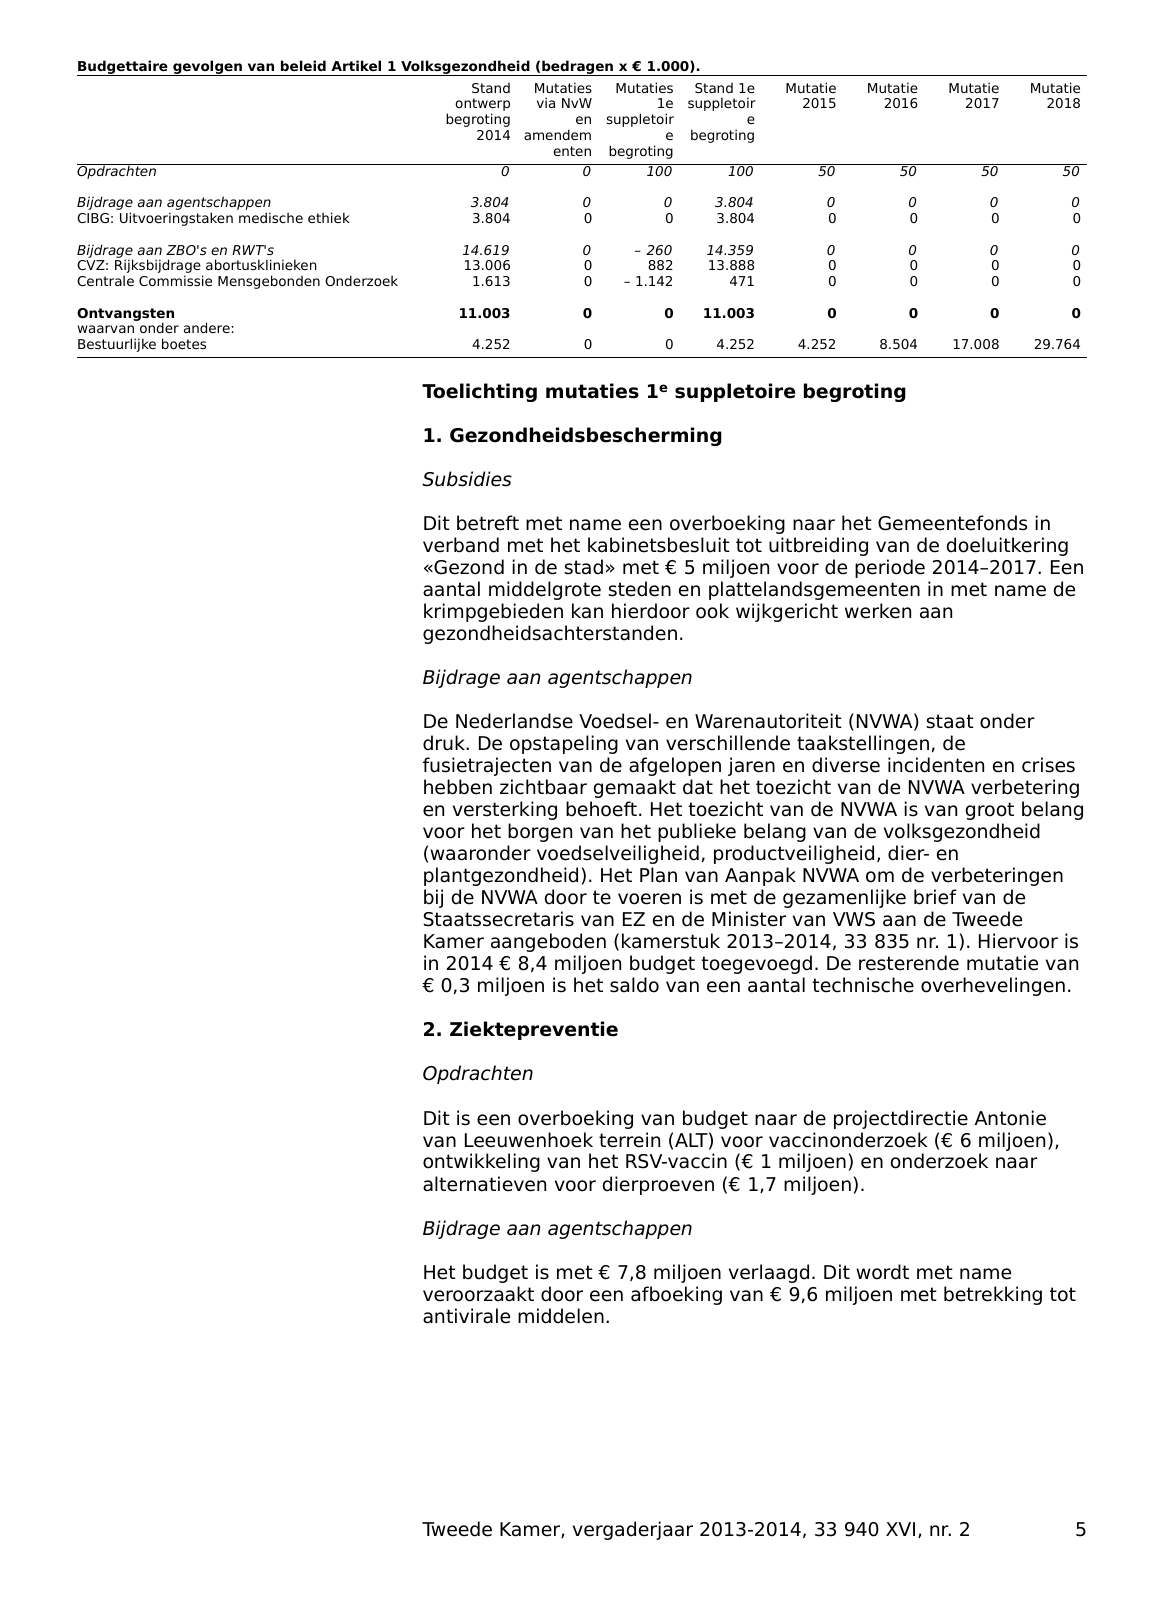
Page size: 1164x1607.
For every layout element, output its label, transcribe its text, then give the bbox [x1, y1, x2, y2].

table_cell Ontvangsten [77, 305, 435, 321]
table_cell 0 [761, 243, 842, 258]
table_cell 0 [924, 195, 1005, 211]
table_cell 0 [924, 258, 1005, 274]
table_cell 0 [598, 305, 679, 321]
table_cell 0 [842, 195, 924, 211]
table_cell 0 [1005, 211, 1087, 227]
table_cell 0 [1005, 195, 1087, 211]
table_cell 100 [598, 165, 679, 179]
subtitle Subsidies [422, 469, 1087, 491]
table_cell [435, 321, 516, 337]
table_cell 0 [842, 211, 924, 227]
table_cell 14.359 [679, 243, 761, 258]
table_cell 11.003 [679, 305, 761, 321]
table_cell 4.252 [435, 337, 516, 357]
table_cell CIBG: Uitvoeringstaken medische ethiek [77, 211, 435, 227]
table_cell [761, 227, 842, 242]
subtitle Bijdrage aan agentschappen [422, 1218, 1087, 1239]
table_cell 1.613 [435, 274, 516, 290]
table_cell 50 [924, 165, 1005, 179]
table_cell 17.008 [924, 337, 1005, 357]
table_cell Mutatie 2015 [761, 76, 842, 164]
subtitle 2. Ziektepreventie [422, 1019, 1087, 1041]
table_cell Stand ontwerp begroting 2014 [435, 76, 516, 164]
table_cell 100 [679, 165, 761, 179]
table_cell [77, 76, 435, 164]
table_cell 3.804 [435, 211, 516, 227]
table_cell 0 [761, 195, 842, 211]
table_cell [679, 290, 761, 305]
table_cell 0 [516, 165, 598, 179]
table_cell 0 [924, 305, 1005, 321]
table_cell 0 [924, 274, 1005, 290]
table_cell 0 [924, 211, 1005, 227]
table_cell [842, 227, 924, 242]
table_cell [842, 321, 924, 337]
table_cell Bijdrage aan agentschappen [77, 195, 435, 211]
table_cell 0 [516, 305, 598, 321]
table_cell 0 [842, 305, 924, 321]
table_cell [842, 180, 924, 195]
table_cell [1005, 227, 1087, 242]
table_cell 0 [1005, 258, 1087, 274]
table_cell [761, 290, 842, 305]
table_cell [598, 180, 679, 195]
table_cell 0 [598, 195, 679, 211]
table_cell [1005, 290, 1087, 305]
table_cell 3.804 [679, 195, 761, 211]
table_cell 0 [598, 211, 679, 227]
table_cell [598, 227, 679, 242]
table_cell [679, 227, 761, 242]
table_cell [435, 290, 516, 305]
subtitle Toelichting mutaties 1e suppletoire begroting [422, 381, 1087, 402]
table_cell [924, 227, 1005, 242]
table_cell 0 [435, 165, 516, 179]
table_cell Stand 1e suppletoire begroting [679, 76, 761, 164]
table_cell 0 [516, 243, 598, 258]
table_cell [679, 321, 761, 337]
text Het budget is met € 7,8 miljoen verlaagd. Dit wordt met name veroorzaakt door een afboeking van € 9,6 miljoen met betrekking tot antivirale middelen. [422, 1262, 1087, 1328]
table_cell 3.804 [679, 211, 761, 227]
table_cell 0 [761, 305, 842, 321]
table_cell [761, 321, 842, 337]
table_cell Mutatie 2018 [1005, 76, 1087, 164]
table_cell [516, 227, 598, 242]
table_cell 0 [1005, 243, 1087, 258]
table_cell [924, 180, 1005, 195]
table_cell [516, 290, 598, 305]
table_cell waarvan onder andere: [77, 321, 435, 337]
table_cell [924, 321, 1005, 337]
table_cell Mutatie 2017 [924, 76, 1005, 164]
table_cell [77, 290, 435, 305]
table_cell – 1.142 [598, 274, 679, 290]
table_cell Mutatie 2016 [842, 76, 924, 164]
table_cell 471 [679, 274, 761, 290]
table_cell [598, 290, 679, 305]
subtitle Bijdrage aan agentschappen [422, 667, 1087, 689]
table_cell [77, 227, 435, 242]
table_cell 29.764 [1005, 337, 1087, 357]
table_cell 0 [516, 274, 598, 290]
table_cell 50 [842, 165, 924, 179]
table_cell 0 [761, 258, 842, 274]
table_cell 4.252 [679, 337, 761, 357]
table_cell 0 [842, 243, 924, 258]
table_cell 50 [1005, 165, 1087, 179]
table_cell 0 [842, 274, 924, 290]
table_cell Bestuurlijke boetes [77, 337, 435, 357]
table_cell Mutaties 1e suppletoire begroting [598, 76, 679, 164]
table_cell 0 [1005, 305, 1087, 321]
table_cell [435, 180, 516, 195]
table_cell [435, 227, 516, 242]
table_cell [516, 321, 598, 337]
table_cell 8.504 [842, 337, 924, 357]
table_cell Centrale Commissie Mensgebonden Onderzoek [77, 274, 435, 290]
table_cell 13.888 [679, 258, 761, 274]
table_cell [1005, 321, 1087, 337]
table_cell 0 [598, 337, 679, 357]
table_cell 0 [516, 195, 598, 211]
table_cell [842, 290, 924, 305]
table_header Budgettaire gevolgen van beleid Artikel 1 Volksgezondheid (bedragen x € 1.000). [77, 59, 1087, 75]
table_cell 0 [761, 211, 842, 227]
table_cell [679, 180, 761, 195]
text Dit betreft met name een overboeking naar het Gemeentefonds in verband met het kabinetsbesluit tot uitbreiding van de doeluitkering «Gezond in de stad» met € 5 miljoen voor de periode 2014–2017. Een aantal middelgrote steden en plattelandsgemeenten in met name de krimpgebieden kan hierdoor ook wijkgericht werken aan gezondheidsachterstanden. [422, 513, 1087, 645]
table_cell Opdrachten [77, 165, 435, 179]
table_cell 13.006 [435, 258, 516, 274]
table_cell 3.804 [435, 195, 516, 211]
table_cell [761, 180, 842, 195]
table_cell 882 [598, 258, 679, 274]
table_cell – 260 [598, 243, 679, 258]
table_cell 0 [516, 337, 598, 357]
table_cell 14.619 [435, 243, 516, 258]
table_cell 0 [761, 274, 842, 290]
table_cell 0 [842, 258, 924, 274]
table_cell [924, 290, 1005, 305]
table_cell 0 [516, 258, 598, 274]
table_cell 0 [924, 243, 1005, 258]
table_cell 50 [761, 165, 842, 179]
table_cell 11.003 [435, 305, 516, 321]
text De Nederlandse Voedsel- en Warenautoriteit (NVWA) staat onder druk. De opstapeling van verschillende taakstellingen, de fusietrajecten van de afgelopen jaren en diverse incidenten en crises hebben zichtbaar gemaakt dat het toezicht van de NVWA verbetering en versterking behoeft. Het toezicht van de NVWA is van groot belang voor het borgen van het publieke belang van de volksgezondheid (waaronder voedselveiligheid, productveiligheid, dier- en plantgezondheid). Het Plan van Aanpak NVWA om de verbeteringen bij de NVWA door te voeren is met de gezamenlijke brief van de Staatssecretaris van EZ en de Minister van VWS aan de Tweede Kamer aangeboden (kamerstuk 2013–2014, 33 835 nr. 1). Hiervoor is in 2014 € 8,4 miljoen budget toegevoegd. De resterende mutatie van € 0,3 miljoen is het saldo van een aantal technische overhevelingen. [422, 711, 1087, 997]
table_cell [77, 180, 435, 195]
table_cell [1005, 180, 1087, 195]
table_cell [598, 321, 679, 337]
table_cell 0 [1005, 274, 1087, 290]
subtitle 1. Gezondheidsbescherming [422, 425, 1087, 447]
table_cell CVZ: Rijksbijdrage abortusklinieken [77, 258, 435, 274]
table_cell [516, 180, 598, 195]
table_cell 0 [516, 211, 598, 227]
text Dit is een overboeking van budget naar de projectdirectie Antonie van Leeuwenhoek terrein (ALT) voor vaccinonderzoek (€ 6 miljoen), ontwikkeling van het RSV-vaccin (€ 1 miljoen) en onderzoek naar alternatieven voor dierproeven (€ 1,7 miljoen). [422, 1107, 1087, 1195]
table_cell Mutaties via NvW en amendementen [516, 76, 598, 164]
table_cell 4.252 [761, 337, 842, 357]
table_cell Bijdrage aan ZBO's en RWT's [77, 243, 435, 258]
subtitle Opdrachten [422, 1063, 1087, 1085]
